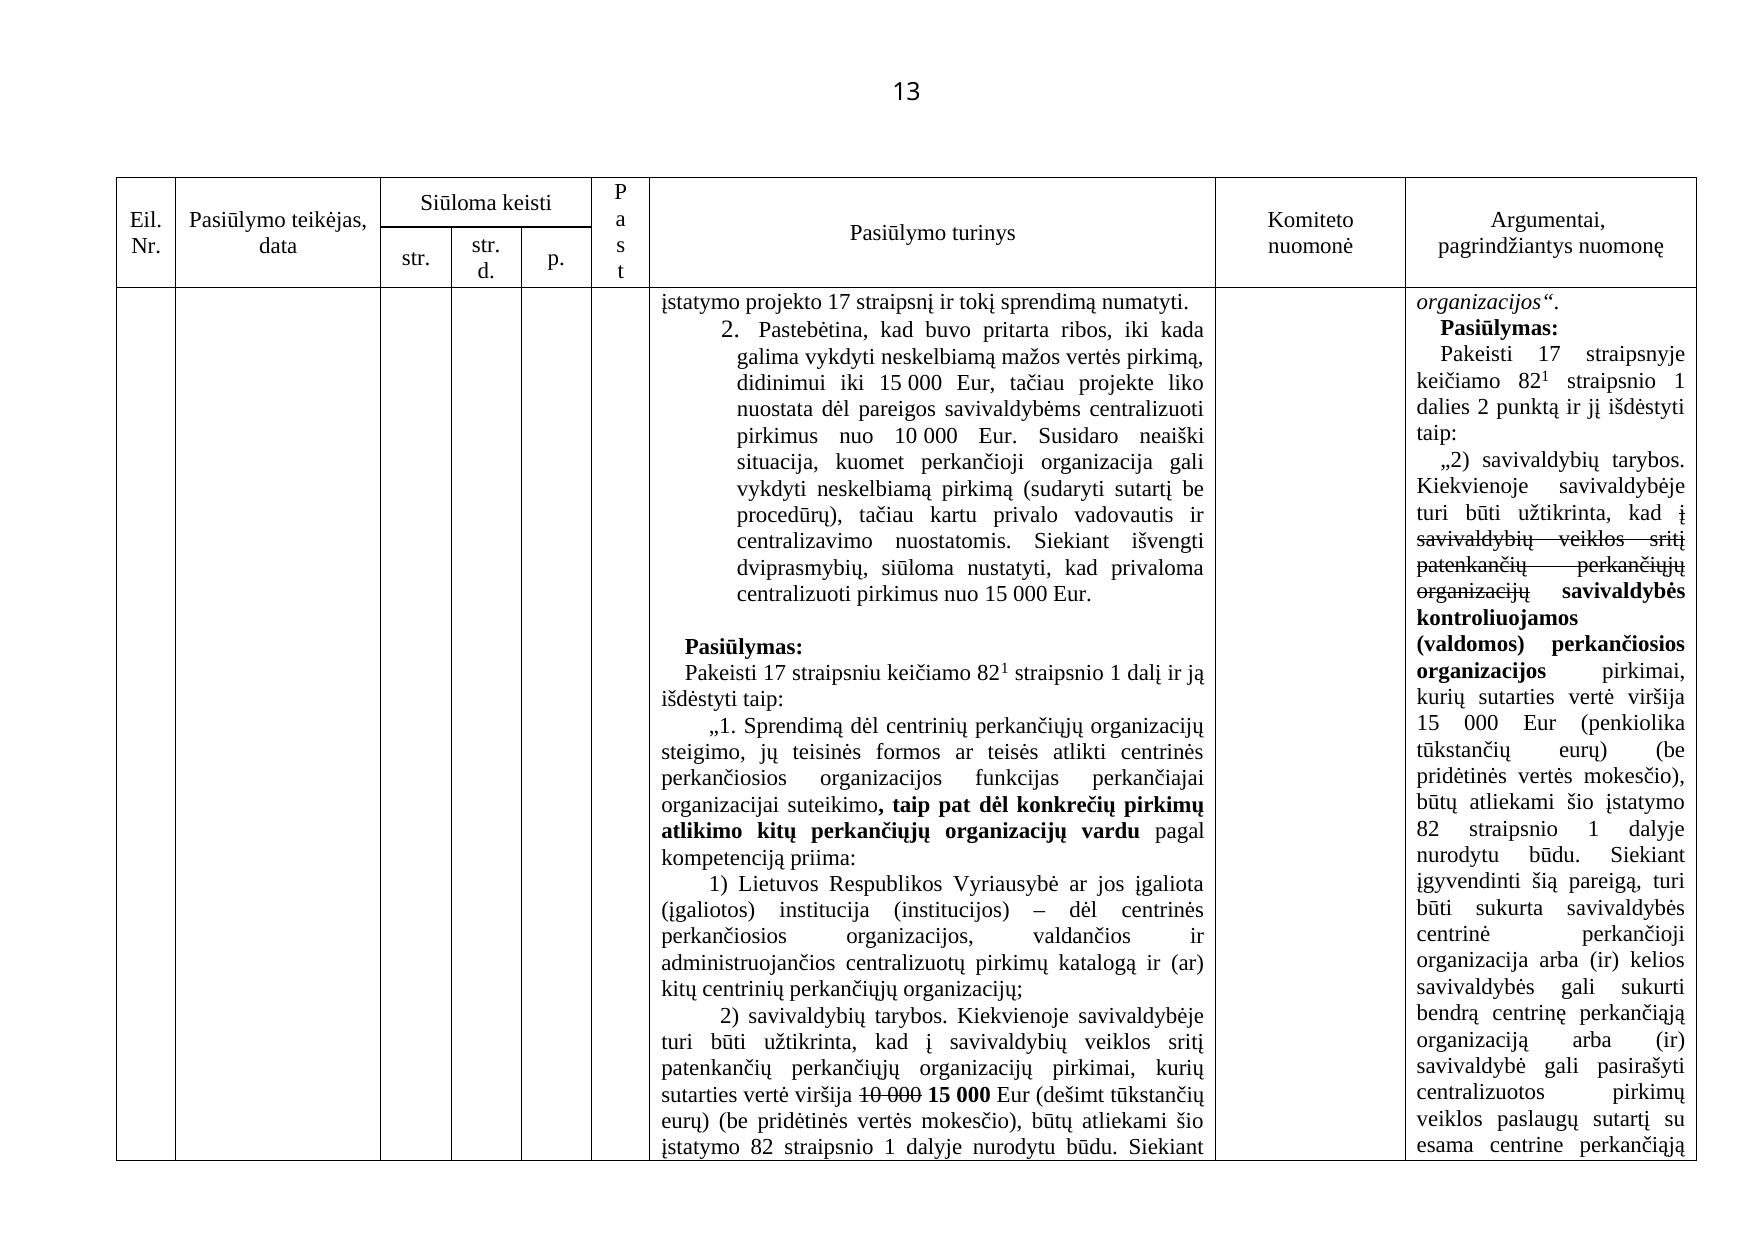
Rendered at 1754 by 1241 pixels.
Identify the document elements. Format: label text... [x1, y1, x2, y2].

table_cell [592, 288, 649, 1160]
table_cell įstatymo projekto 17 straipsnį ir tokį sprendimą numatyti. Pastebėtina, kad buvo pritarta ribos, iki kada galima vykdyti neskelbiamą mažos vertės pirkimą, didinimui iki 15 000 Eur, tačiau projekte liko nuostata dėl pareigos savivaldybėms centralizuoti pirkimus nuo 10 000 Eur. Susidaro neaiški situacija, kuomet perkančioji organizacija gali vykdyti neskelbiamą pirkimą (sudaryti sutartį be procedūrų), tačiau kartu privalo vadovautis ir centralizavimo nuostatomis. Siekiant išvengti dviprasmybių, siūloma nustatyti, kad privaloma centralizuoti pirkimus nuo 15 000 Eur. Pasiūlymas: Pakeisti 17 straipsniu keičiamo 821 straipsnio 1 dalį ir ją išdėstyti taip: „1. Sprendimą dėl centrinių perkančiųjų organizacijų steigimo, jų teisinės formos ar teisės atlikti centrinės perkančiosios organizacijos funkcijas perkančiajai organizacijai suteikimo, taip pat dėl konkrečių pirkimų atlikimo kitų perkančiųjų organizacijų vardu pagal kompetenciją priima: 1) Lietuvos Respublikos Vyriausybė ar jos įgaliota (įgaliotos) institucija (institucijos) – dėl centrinės perkančiosios organizacijos, valdančios ir administruojančios centralizuotų pirkimų katalogą ir (ar) kitų centrinių perkančiųjų organizacijų; 2) savivaldybių tarybos. Kiekvienoje savivaldybėje turi būti užtikrinta, kad į savivaldybių veiklos sritį patenkančių perkančiųjų organizacijų pirkimai, kurių sutarties vertė viršija 10 000 15 000 Eur (dešimt tūkstančių eurų) (be pridėtinės vertės mokesčio), būtų atliekami šio įstatymo 82 straipsnio 1 dalyje nurodytu būdu. Siekiant [650, 288, 1215, 1160]
table_cell organizacijos“. Pasiūlymas: Pakeisti 17 straipsnyje keičiamo 821 straipsnio 1 dalies 2 punktą ir jį išdėstyti taip: „2) savivaldybių tarybos. Kiekvienoje savivaldybėje turi būti užtikrinta, kad į savivaldybių veiklos sritį patenkančių perkančiųjų organizacijų savivaldybės kontroliuojamos (valdomos) perkančiosios organizacijos pirkimai, kurių sutarties vertė viršija 15 000 Eur (penkiolika tūkstančių eurų) (be pridėtinės vertės mokesčio), būtų atliekami šio įstatymo 82 straipsnio 1 dalyje nurodytu būdu. Siekiant įgyvendinti šią pareigą, turi būti sukurta savivaldybės centrinė perkančioji organizacija arba (ir) kelios savivaldybės gali sukurti bendrą centrinę perkančiąją organizaciją arba (ir) savivaldybė gali pasirašyti centralizuotos pirkimų veiklos paslaugų sutartį su esama centrine perkančiąją [1406, 288, 1696, 1160]
table_header Komiteto nuomonė [1216, 178, 1405, 287]
table_header Pastabos [592, 178, 649, 287]
table_cell [522, 288, 591, 1160]
table_cell [176, 288, 380, 1160]
table_cell [1216, 288, 1405, 1160]
table_cell [117, 288, 175, 1160]
table_cell [381, 288, 451, 1160]
table_header Argumentai, pagrindžiantys nuomonę [1406, 178, 1696, 287]
table_header Eil. Nr. [117, 178, 175, 287]
table_cell str. d. [452, 228, 521, 287]
table_cell str. [381, 228, 451, 287]
table_header Siūloma keisti [381, 178, 591, 226]
table_cell [452, 288, 521, 1160]
table_header Pasiūlymo teikėjas, data [176, 178, 380, 287]
table_cell p. [522, 228, 591, 287]
table_header Pasiūlymo turinys [650, 178, 1215, 287]
